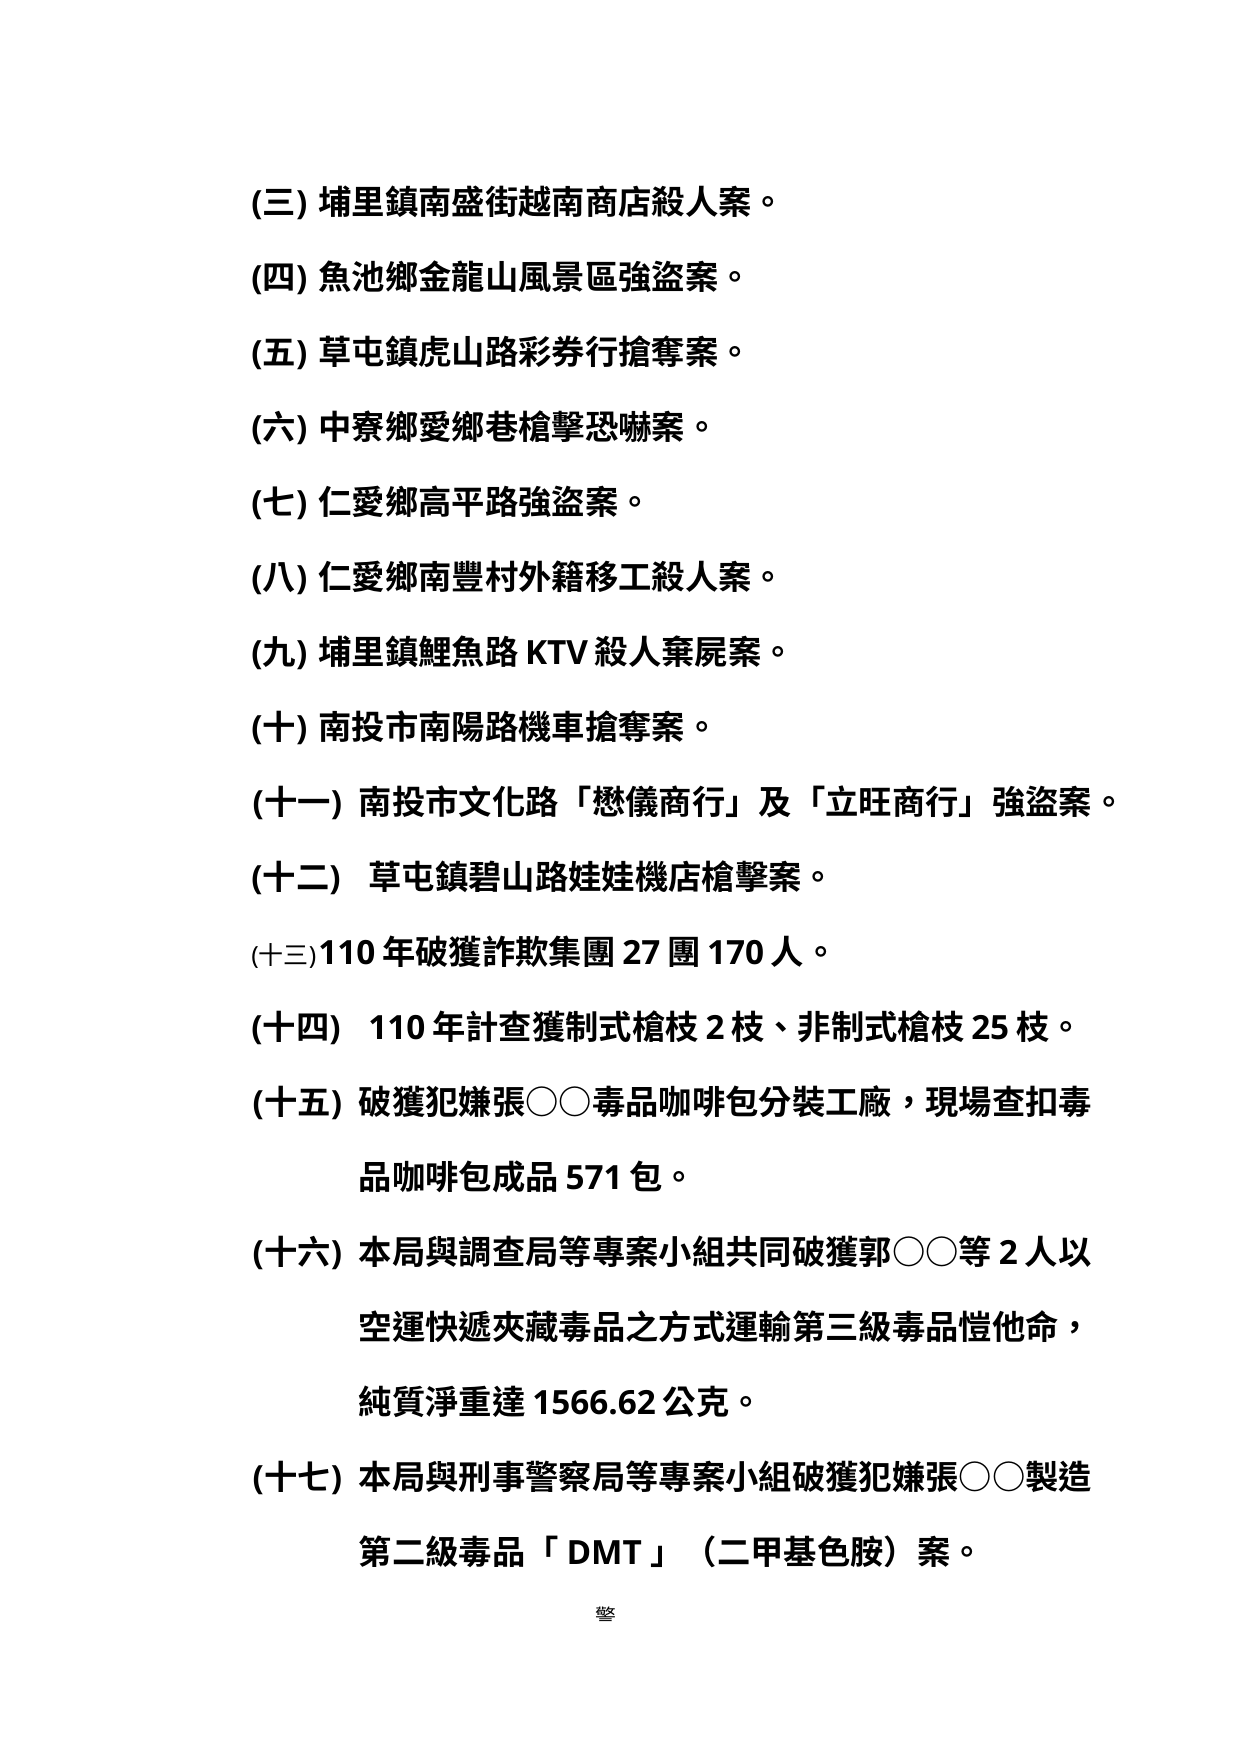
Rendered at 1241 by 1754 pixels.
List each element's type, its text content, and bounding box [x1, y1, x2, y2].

list 草屯鎮碧山路娃娃機店槍擊案。 [236, 837, 1107, 912]
list 本局與調查局等專案小組共同破獲郭○○等2人以空運快遞夾藏毒品之方式運輸第三級毒品愷他命，純質淨重達1566.62公克。 [252, 1212, 1107, 1437]
list 南投市南陽路機車搶奪案。 [236, 687, 1107, 762]
list 110年破獲詐欺集團27團170人。 [236, 912, 1107, 987]
list 本局與刑事警察局等專案小組破獲犯嫌張○○製造第二級毒品「 DMT 」（二甲基色胺）案。 [252, 1437, 1107, 1587]
list 破獲犯嫌張○○毒品咖啡包分裝工廠，現場查扣毒品咖啡包成品571包。 [252, 1062, 1107, 1212]
list 南投市文化路「懋儀商行」及「立旺商行」強盜案。 [252, 762, 1107, 837]
list 110年計查獲制式槍枝2枝、非制式槍枝25枝。 [236, 987, 1107, 1062]
list 埔里鎮南盛街越南商店殺人案。 [236, 162, 1107, 237]
list 草屯鎮虎山路彩券行搶奪案。 [236, 312, 1107, 387]
list 埔里鎮鯉魚路KTV殺人棄屍案。 [236, 612, 1107, 687]
list 中寮鄉愛鄉巷槍擊恐嚇案。 [236, 387, 1107, 462]
list 仁愛鄉高平路強盜案。 [236, 462, 1107, 537]
list 仁愛鄉南豐村外籍移工殺人案。 [236, 537, 1107, 612]
list 魚池鄉金龍山風景區強盜案。 [236, 237, 1107, 312]
